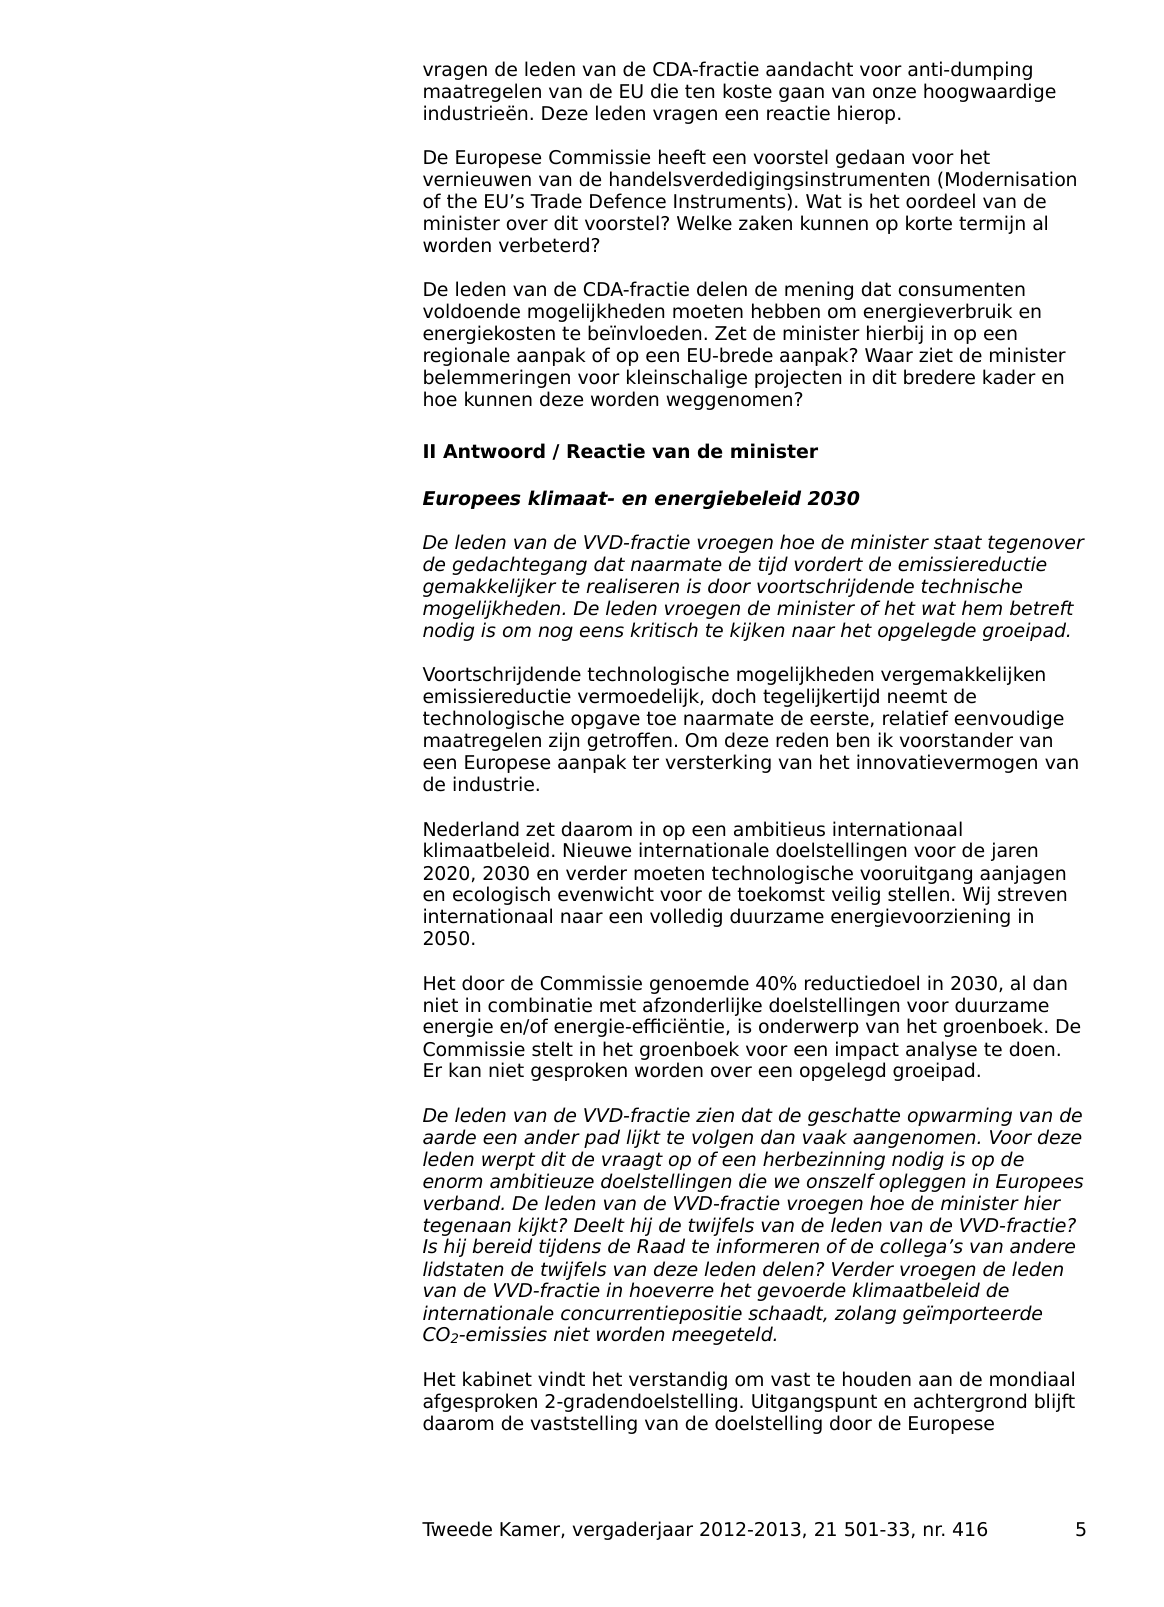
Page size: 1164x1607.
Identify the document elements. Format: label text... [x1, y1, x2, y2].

text Het door de Commissie genoemde 40% reductiedoel in 2030, al dan niet in combinatie met afzonderlijke doelstellingen voor duurzame energie en/of energie-efficiëntie, is onderwerp van het groenboek. De Commissie stelt in het groenboek voor een impact analyse te doen. Er kan niet gesproken worden over een opgelegd groeipad. [422, 972, 1087, 1082]
text vragen de leden van de CDA-fractie aandacht voor anti-dumping maatregelen van de EU die ten koste gaan van onze hoogwaardige industrieën. Deze leden vragen een reactie hierop. [422, 59, 1087, 125]
text De leden van de VVD-fractie zien dat de geschatte opwarming van de aarde een ander pad lijkt te volgen dan vaak aangenomen. Voor deze leden werpt dit de vraagt op of een herbezinning nodig is op de enorm ambitieuze doelstellingen die we onszelf opleggen in Europees verband. De leden van de VVD-fractie vroegen hoe de minister hier tegenaan kijkt? Deelt hij de twijfels van de leden van de VVD-fractie? Is hij bereid tijdens de Raad te informeren of de collega’s van andere lidstaten de twijfels van deze leden delen? Verder vroegen de leden van de VVD-fractie in hoeverre het gevoerde klimaatbeleid de internationale concurrentiepositie schaadt, zolang geïmporteerde CO2-emissies niet worden meegeteld. [422, 1104, 1087, 1346]
subtitle Europees klimaat- en energiebeleid 2030 [422, 488, 1087, 510]
text De Europese Commissie heeft een voorstel gedaan voor het vernieuwen van de handelsverdedigingsinstrumenten (Modernisation of the EU’s Trade Defence Instruments). Wat is het oordeel van de minister over dit voorstel? Welke zaken kunnen op korte termijn al worden verbeterd? [422, 147, 1087, 257]
text Voortschrijdende technologische mogelijkheden vergemakkelijken emissiereductie vermoedelijk, doch tegelijkertijd neemt de technologische opgave toe naarmate de eerste, relatief eenvoudige maatregelen zijn getroffen. Om deze reden ben ik voorstander van een Europese aanpak ter versterking van het innovatievermogen van de industrie. [422, 664, 1087, 796]
text De leden van de VVD-fractie vroegen hoe de minister staat tegenover de gedachtegang dat naarmate de tijd vordert de emissiereductie gemakkelijker te realiseren is door voortschrijdende technische mogelijkheden. De leden vroegen de minister of het wat hem betreft nodig is om nog eens kritisch te kijken naar het opgelegde groeipad. [422, 532, 1087, 642]
text Nederland zet daarom in op een ambitieus internationaal klimaatbeleid. Nieuwe internationale doelstellingen voor de jaren 2020, 2030 en verder moeten technologische vooruitgang aanjagen en ecologisch evenwicht voor de toekomst veilig stellen. Wij streven internationaal naar een volledig duurzame energievoorziening in 2050. [422, 818, 1087, 950]
text Het kabinet vindt het verstandig om vast te houden aan de mondiaal afgesproken 2-gradendoelstelling. Uitgangspunt en achtergrond blijft daarom de vaststelling van de doelstelling door de Europese [422, 1368, 1087, 1434]
text De leden van de CDA-fractie delen de mening dat consumenten voldoende mogelijkheden moeten hebben om energieverbruik en energiekosten te beïnvloeden. Zet de minister hierbij in op een regionale aanpak of op een EU-brede aanpak? Waar ziet de minister belemmeringen voor kleinschalige projecten in dit bredere kader en hoe kunnen deze worden weggenomen? [422, 279, 1087, 411]
subtitle II Antwoord / Reactie van de minister [422, 441, 1087, 463]
